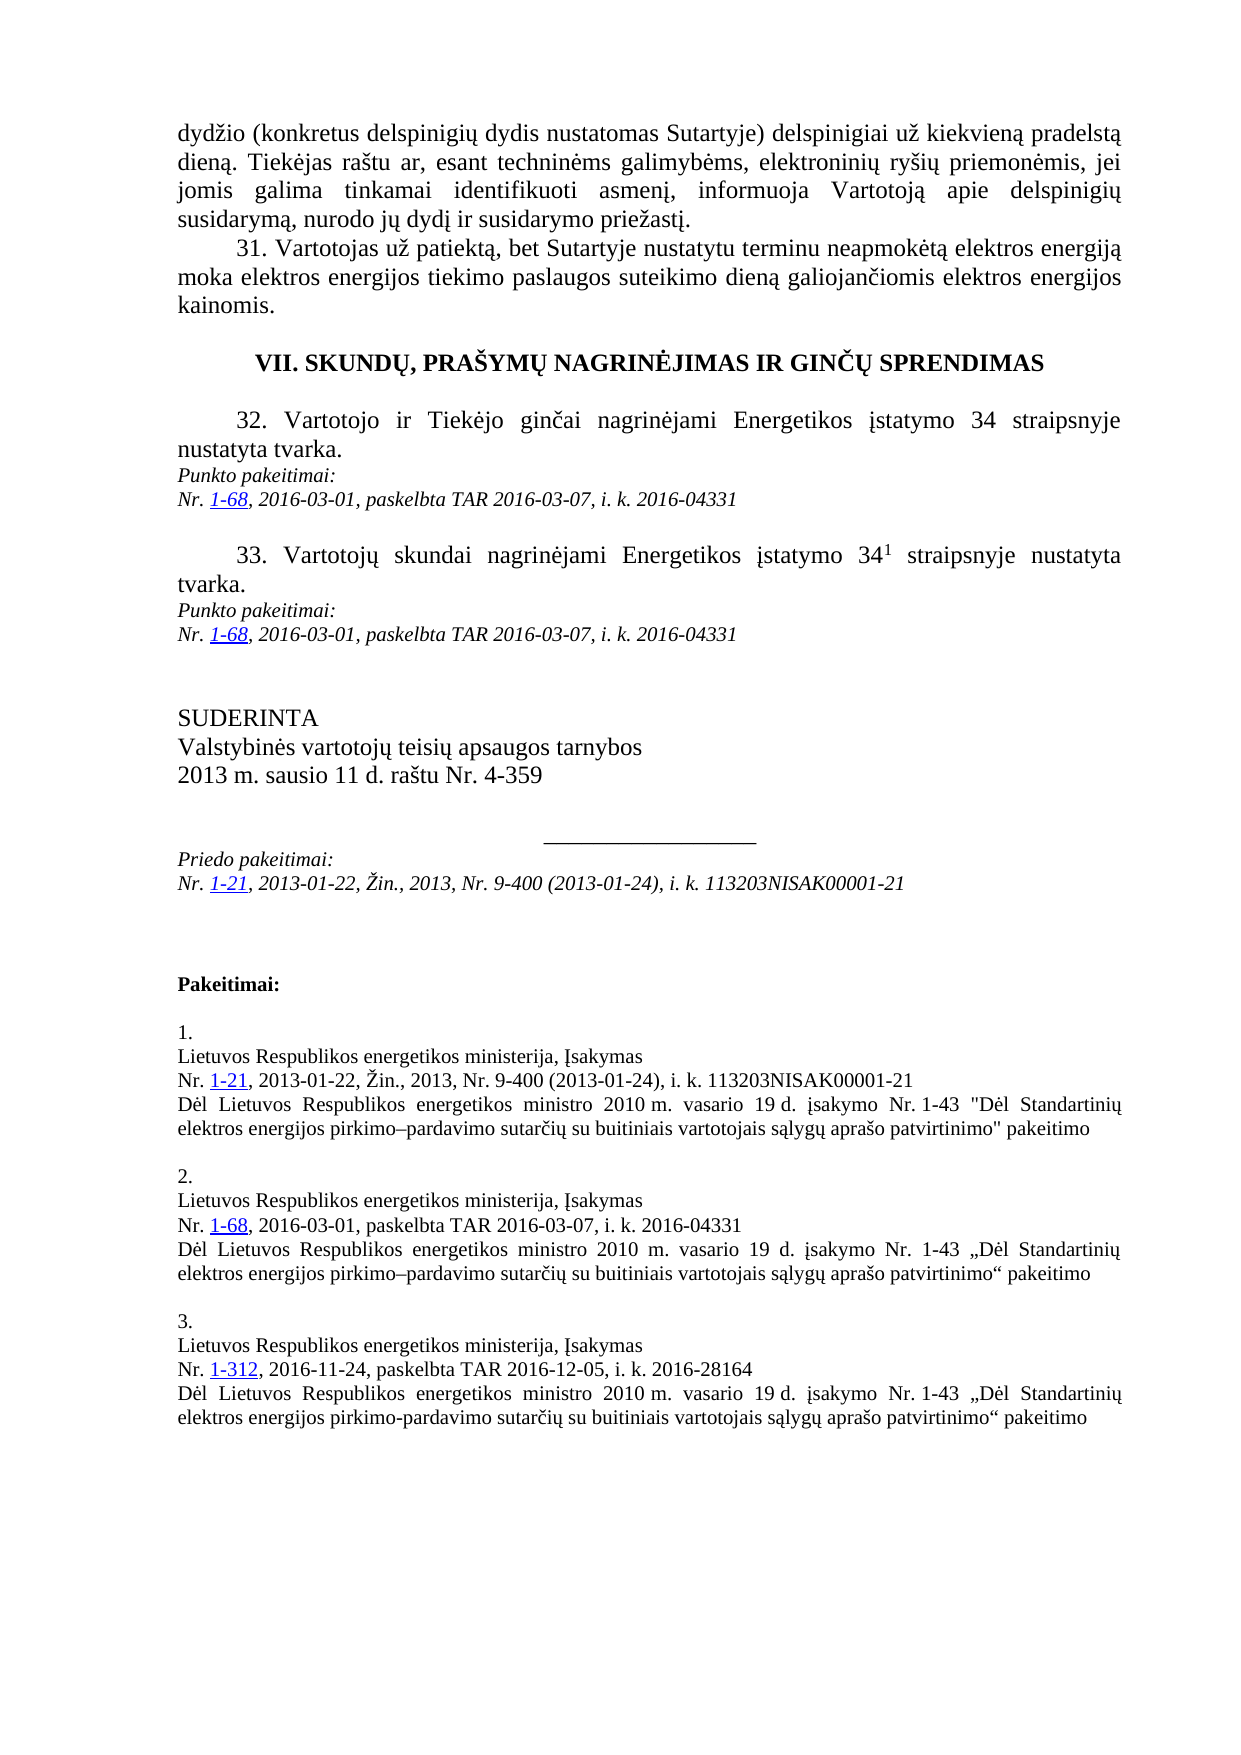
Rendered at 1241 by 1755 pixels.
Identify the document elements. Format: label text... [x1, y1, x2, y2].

text Punkto pakeitimai: [177, 463, 1122, 487]
text 32. Vartotojo ir Tiekėjo ginčai nagrinėjami Energetikos įstatymo 34 straipsnyje nustatyta tvarka. [177, 406, 1122, 463]
text Nr. 1-312, 2016-11-24, paskelbta TAR 2016-12-05, i. k. 2016-28164 [177, 1357, 1122, 1381]
text Lietuvos Respublikos energetikos ministerija, Įsakymas [177, 1333, 1122, 1357]
text 2013 m. sausio 11 d. raštu Nr. 4-359 [177, 761, 1122, 789]
text 1. [177, 1020, 1122, 1044]
text 33. Vartotojų skundai nagrinėjami Energetikos įstatymo 341 straipsnyje nustatyta tvarka. [177, 540, 1121, 597]
text 2. [177, 1164, 1122, 1188]
text Pakeitimai: [177, 972, 1122, 996]
text dydžio (konkretus delspinigių dydis nustatomas Sutartyje) delspinigiai už kiekvieną pradelstą dieną. Tiekėjas raštu ar, esant techninėms galimybėms, elektroninių ryšių priemonėmis, jei jomis galima tinkamai identifikuoti asmenį, informuoja Vartotoją apie delspinigių susidarymą, nurodo jų dydį ir susidarymo priežastį. [177, 118, 1122, 233]
text Dėl Lietuvos Respublikos energetikos ministro 2010 m. vasario 19 d. įsakymo Nr. 1-43 „Dėl Standartinių elektros energijos pirkimo–pardavimo sutarčių su buitiniais vartotojais sąlygų aprašo patvirtinimo“ pakeitimo [177, 1237, 1122, 1285]
text Dėl Lietuvos Respublikos energetikos ministro 2010 m. vasario 19 d. įsakymo Nr. 1-43 „Dėl Standartinių elektros energijos pirkimo-pardavimo sutarčių su buitiniais vartotojais sąlygų aprašo patvirtinimo“ pakeitimo [177, 1381, 1122, 1429]
text Punkto pakeitimai: [177, 597, 1122, 622]
text Nr. 1-21, 2013-01-22, Žin., 2013, Nr. 9-400 (2013-01-24), i. k. 113203NISAK00001-21 [177, 871, 1122, 895]
text VII. SKUNDŲ, PRAŠYMŲ NAGRINĖJIMAS IR GINČŲ SPRENDIMAS [177, 348, 1122, 377]
text Nr. 1-68, 2016-03-01, paskelbta TAR 2016-03-07, i. k. 2016-04331 [177, 1212, 1122, 1237]
text Priedo pakeitimai: [177, 847, 1122, 871]
text Lietuvos Respublikos energetikos ministerija, Įsakymas [177, 1188, 1122, 1212]
text Dėl Lietuvos Respublikos energetikos ministro 2010 m. vasario 19 d. įsakymo Nr. 1-43 "Dėl Standartinių elektros energijos pirkimo–pardavimo sutarčių su buitiniais vartotojais sąlygų aprašo patvirtinimo" pakeitimo [177, 1092, 1122, 1140]
text Valstybinės vartotojų teisių apsaugos tarnybos [177, 732, 1122, 761]
text _________________ [177, 818, 1122, 847]
text Nr. 1-68, 2016-03-01, paskelbta TAR 2016-03-07, i. k. 2016-04331 [177, 487, 1122, 511]
text 3. [177, 1309, 1122, 1333]
text Nr. 1-21, 2013-01-22, Žin., 2013, Nr. 9-400 (2013-01-24), i. k. 113203NISAK00001-21 [177, 1068, 1122, 1092]
text 31. Vartotojas už patiektą, bet Sutartyje nustatytu terminu neapmokėtą elektros energiją moka elektros energijos tiekimo paslaugos suteikimo dieną galiojančiomis elektros energijos kainomis. [177, 233, 1122, 319]
text Nr. 1-68, 2016-03-01, paskelbta TAR 2016-03-07, i. k. 2016-04331 [177, 622, 1122, 646]
text SUDERINTA [177, 703, 1122, 732]
text Lietuvos Respublikos energetikos ministerija, Įsakymas [177, 1044, 1122, 1068]
